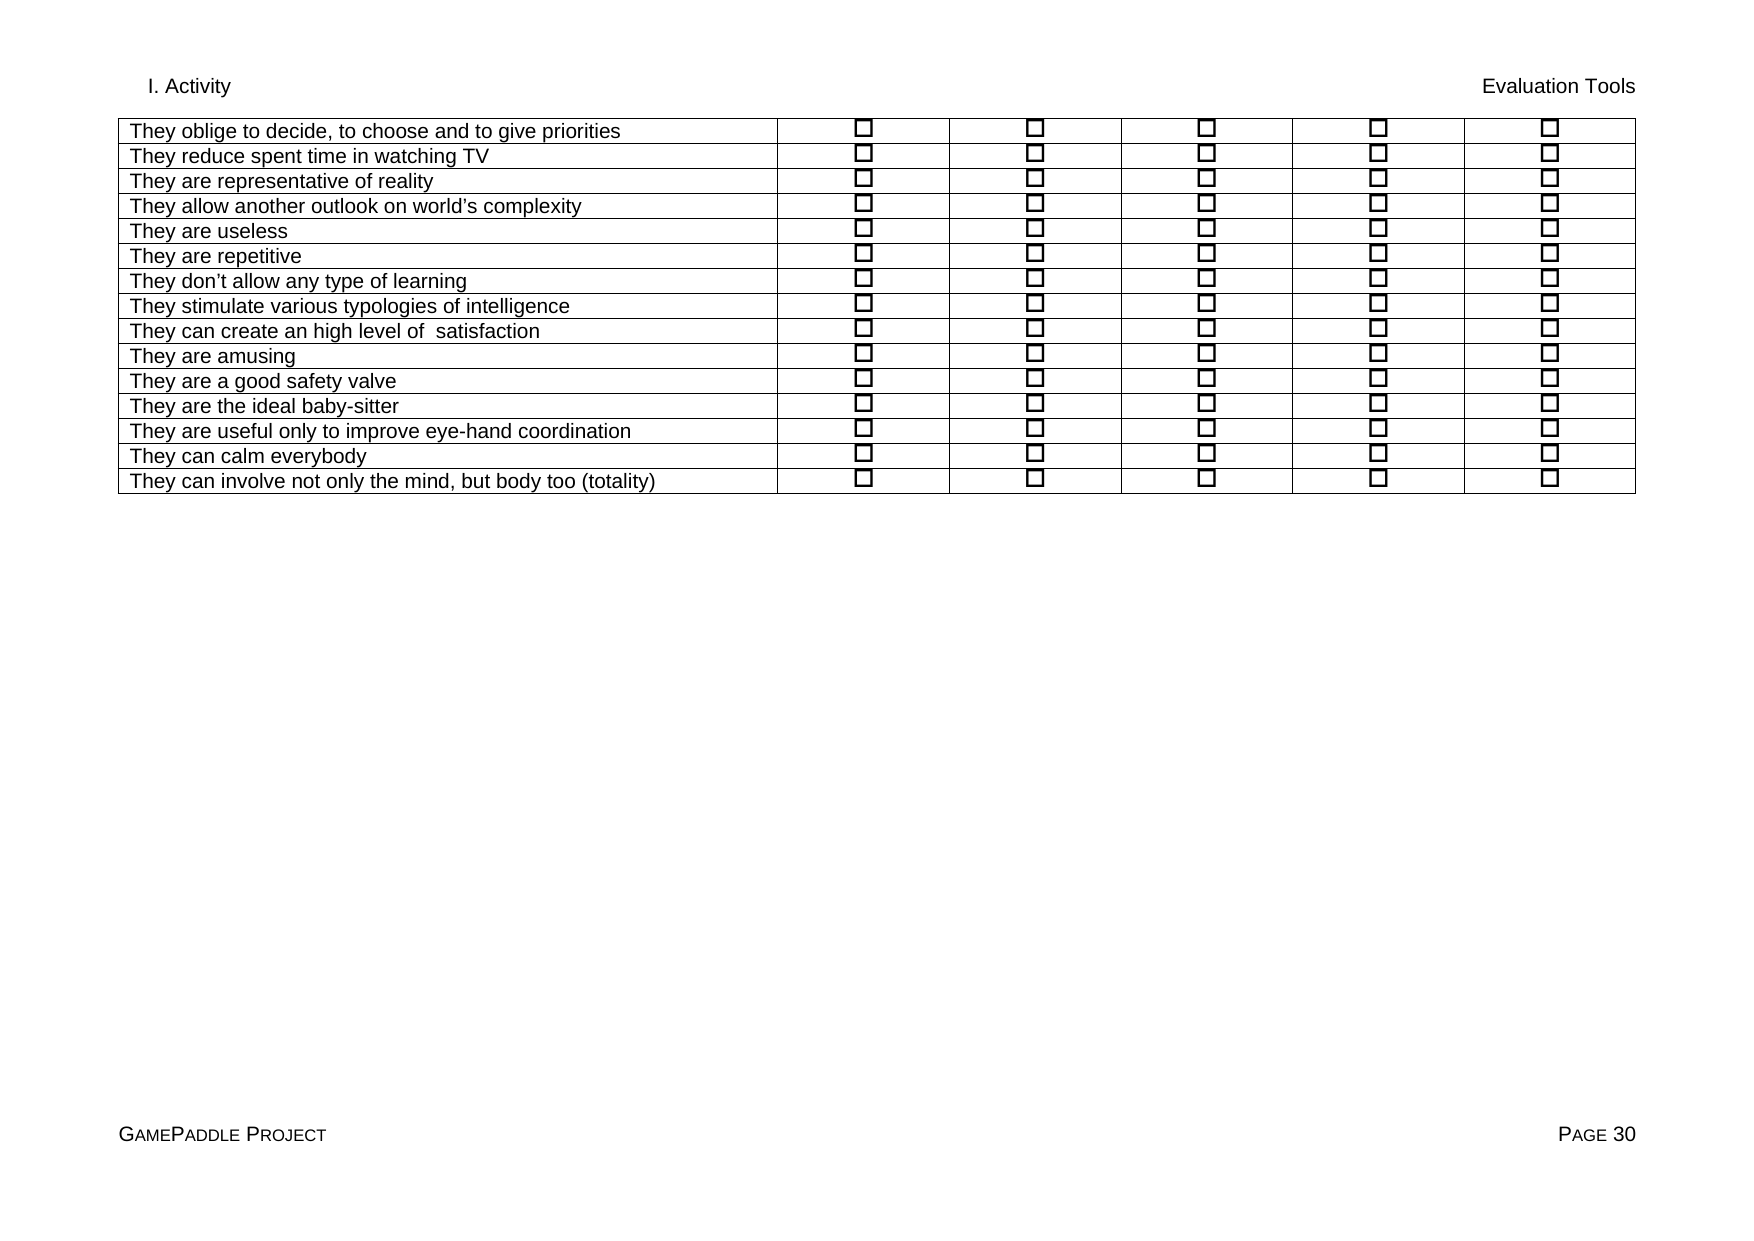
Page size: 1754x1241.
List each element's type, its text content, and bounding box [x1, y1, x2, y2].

table_cell  [1122, 119, 1292, 143]
table_cell  [1293, 294, 1464, 318]
table_cell  [1465, 294, 1635, 318]
table_cell  [950, 244, 1121, 268]
table_cell  [950, 369, 1121, 393]
table_cell  [1293, 419, 1464, 443]
table_cell  [1465, 394, 1635, 418]
table_cell  [1465, 244, 1635, 268]
table_cell  [778, 344, 949, 368]
table_cell  [1122, 144, 1292, 168]
table_cell  [1293, 269, 1464, 293]
table_cell  [1293, 319, 1464, 343]
table_cell  [778, 394, 949, 418]
table_cell  [778, 419, 949, 443]
table_cell  [1293, 194, 1464, 218]
table_cell  [1465, 119, 1635, 143]
table_cell  [778, 369, 949, 393]
table_cell  [1465, 419, 1635, 443]
table_cell  [1293, 144, 1464, 168]
table_cell They stimulate various typologies of intelligence [119, 294, 777, 318]
table_cell They can calm everybody [119, 444, 777, 468]
table_cell  [950, 169, 1121, 193]
table_cell  [950, 344, 1121, 368]
table_cell  [1293, 244, 1464, 268]
table_cell  [1465, 169, 1635, 193]
table_cell  [778, 194, 949, 218]
table_cell  [778, 219, 949, 243]
table_cell  [1465, 319, 1635, 343]
table_cell  [1465, 194, 1635, 218]
table_cell  [1293, 469, 1464, 493]
table_cell  [1122, 419, 1292, 443]
table_cell  [950, 444, 1121, 468]
table_cell  [1122, 469, 1292, 493]
table_cell  [1465, 144, 1635, 168]
table_cell  [1122, 294, 1292, 318]
table_cell  [950, 119, 1121, 143]
table_cell  [950, 269, 1121, 293]
table_cell  [1293, 444, 1464, 468]
table_cell  [778, 469, 949, 493]
table_cell  [1122, 269, 1292, 293]
table_cell  [950, 469, 1121, 493]
table_cell  [950, 419, 1121, 443]
table_cell  [778, 169, 949, 193]
table_cell  [1122, 444, 1292, 468]
table_cell  [950, 319, 1121, 343]
table_cell  [1293, 219, 1464, 243]
table_cell  [778, 269, 949, 293]
table_cell  [1122, 344, 1292, 368]
table_cell They oblige to decide, to choose and to give priorities [119, 119, 777, 143]
table_cell  [778, 144, 949, 168]
table_cell  [1293, 119, 1464, 143]
table_cell  [1293, 169, 1464, 193]
table_cell  [1293, 394, 1464, 418]
table_cell  [1122, 194, 1292, 218]
table_cell They are the ideal baby-sitter [119, 394, 777, 418]
table_cell  [1122, 394, 1292, 418]
table_cell They are a good safety valve [119, 369, 777, 393]
table_cell They reduce spent time in watching TV [119, 144, 777, 168]
table_cell They are useful only to improve eye-hand coordination [119, 419, 777, 443]
table_cell They are representative of reality [119, 169, 777, 193]
table_cell They are repetitive [119, 244, 777, 268]
table_cell  [1122, 219, 1292, 243]
table_cell  [1293, 369, 1464, 393]
table_cell They can create an high level of satisfaction [119, 319, 777, 343]
table_cell  [950, 194, 1121, 218]
table_cell  [1122, 319, 1292, 343]
table_cell They are useless [119, 219, 777, 243]
table_cell They are amusing [119, 344, 777, 368]
table_cell They allow another outlook on world’s complexity [119, 194, 777, 218]
table_cell  [950, 294, 1121, 318]
table_cell They can involve not only the mind, but body too (totality) [119, 469, 777, 493]
table_cell  [1465, 219, 1635, 243]
table_cell  [1465, 469, 1635, 493]
table_cell  [950, 144, 1121, 168]
table_cell They don’t allow any type of learning [119, 269, 777, 293]
table_cell  [950, 219, 1121, 243]
table_cell  [778, 444, 949, 468]
table_cell  [1465, 344, 1635, 368]
table_cell  [1465, 444, 1635, 468]
table_cell  [778, 119, 949, 143]
table_cell  [1122, 369, 1292, 393]
table_cell  [1293, 344, 1464, 368]
table_cell  [1122, 169, 1292, 193]
table_cell  [778, 319, 949, 343]
table_cell  [1122, 244, 1292, 268]
table_cell  [1465, 269, 1635, 293]
table_cell  [778, 244, 949, 268]
table_cell  [1465, 369, 1635, 393]
table_cell  [778, 294, 949, 318]
table_cell  [950, 394, 1121, 418]
